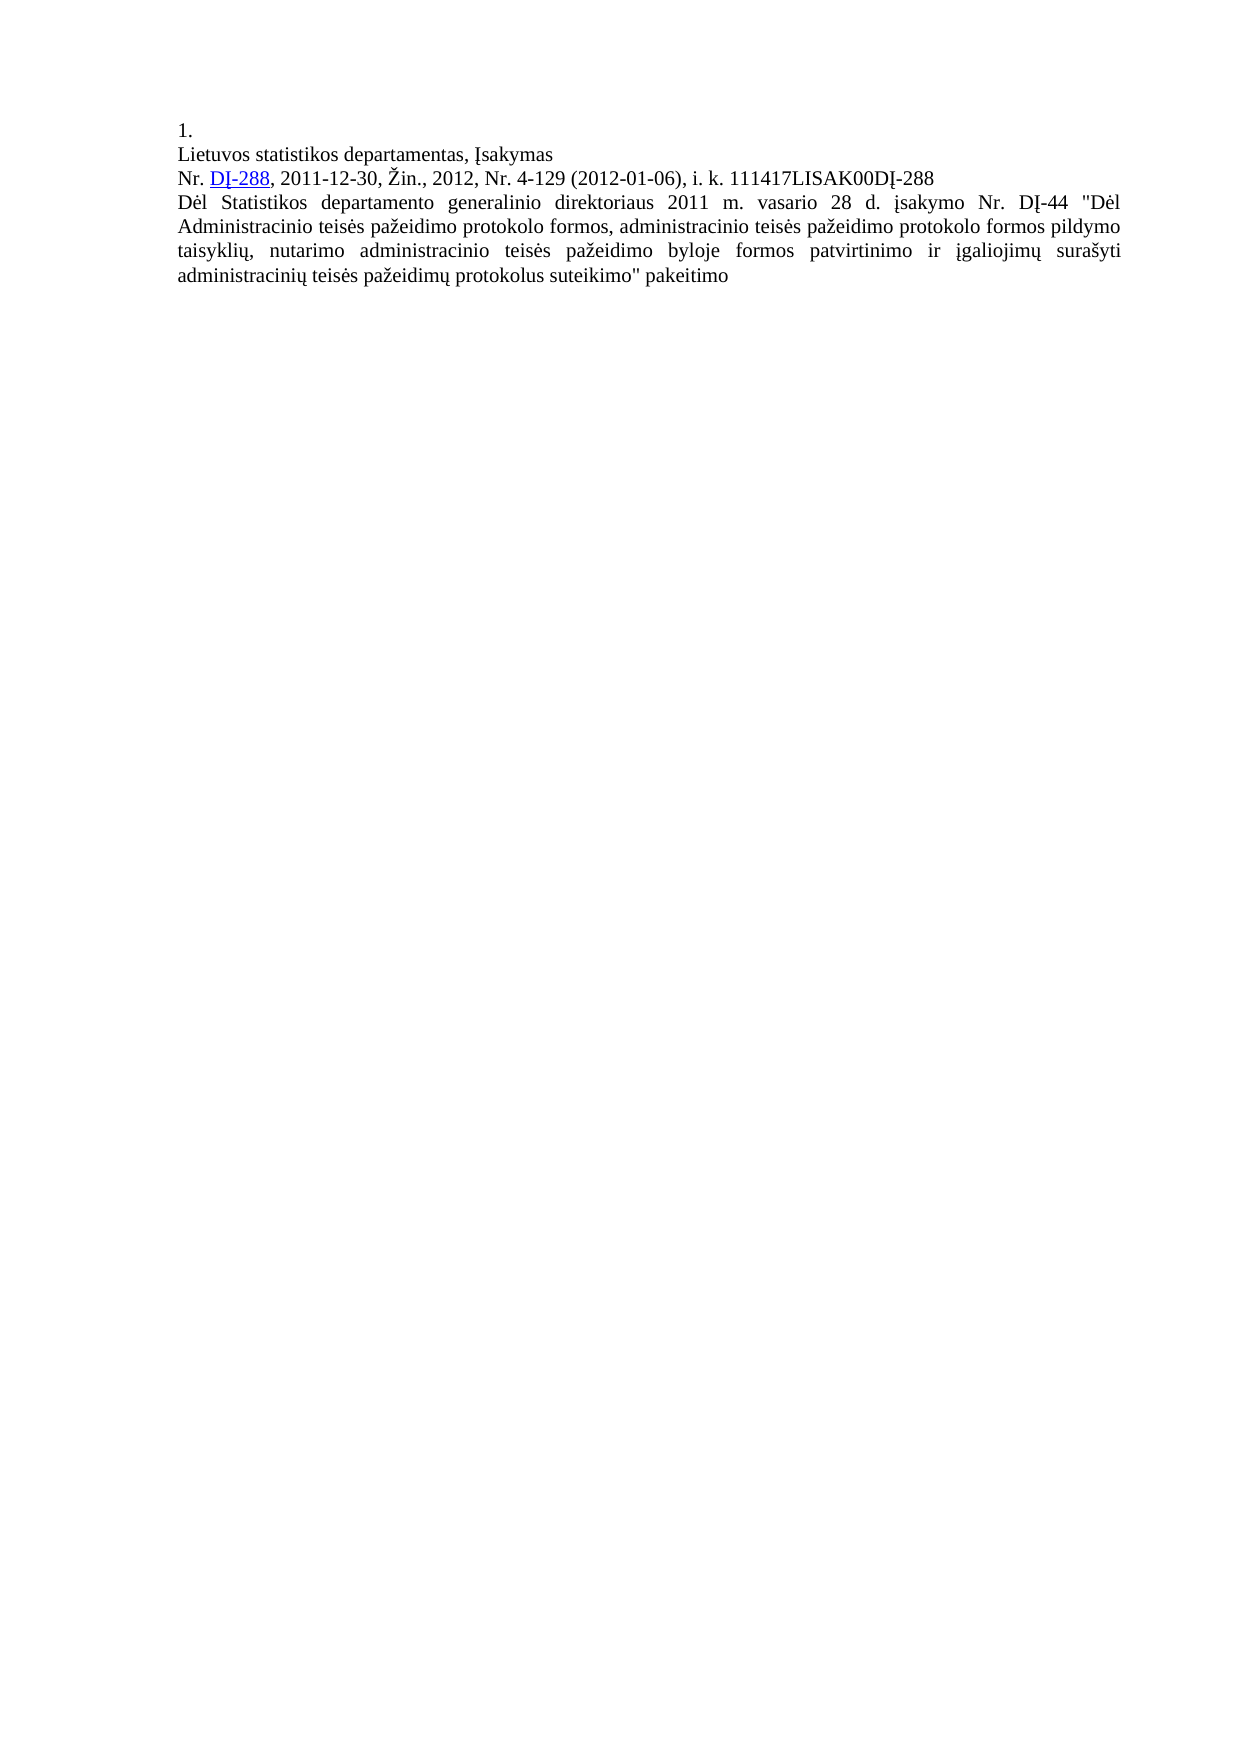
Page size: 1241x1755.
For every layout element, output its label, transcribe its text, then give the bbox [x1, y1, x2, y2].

text 1. [177, 118, 1122, 142]
text Dėl Statistikos departamento generalinio direktoriaus 2011 m. vasario 28 d. įsakymo Nr. DĮ-44 "Dėl Administracinio teisės pažeidimo protokolo formos, administracinio teisės pažeidimo protokolo formos pildymo taisyklių, nutarimo administracinio teisės pažeidimo byloje formos patvirtinimo ir įgaliojimų surašyti administracinių teisės pažeidimų protokolus suteikimo" pakeitimo [177, 190, 1122, 287]
text Nr. DĮ-288, 2011-12-30, Žin., 2012, Nr. 4-129 (2012-01-06), i. k. 111417LISAK00DĮ-288 [177, 166, 1122, 190]
text Lietuvos statistikos departamentas, Įsakymas [177, 142, 1122, 166]
